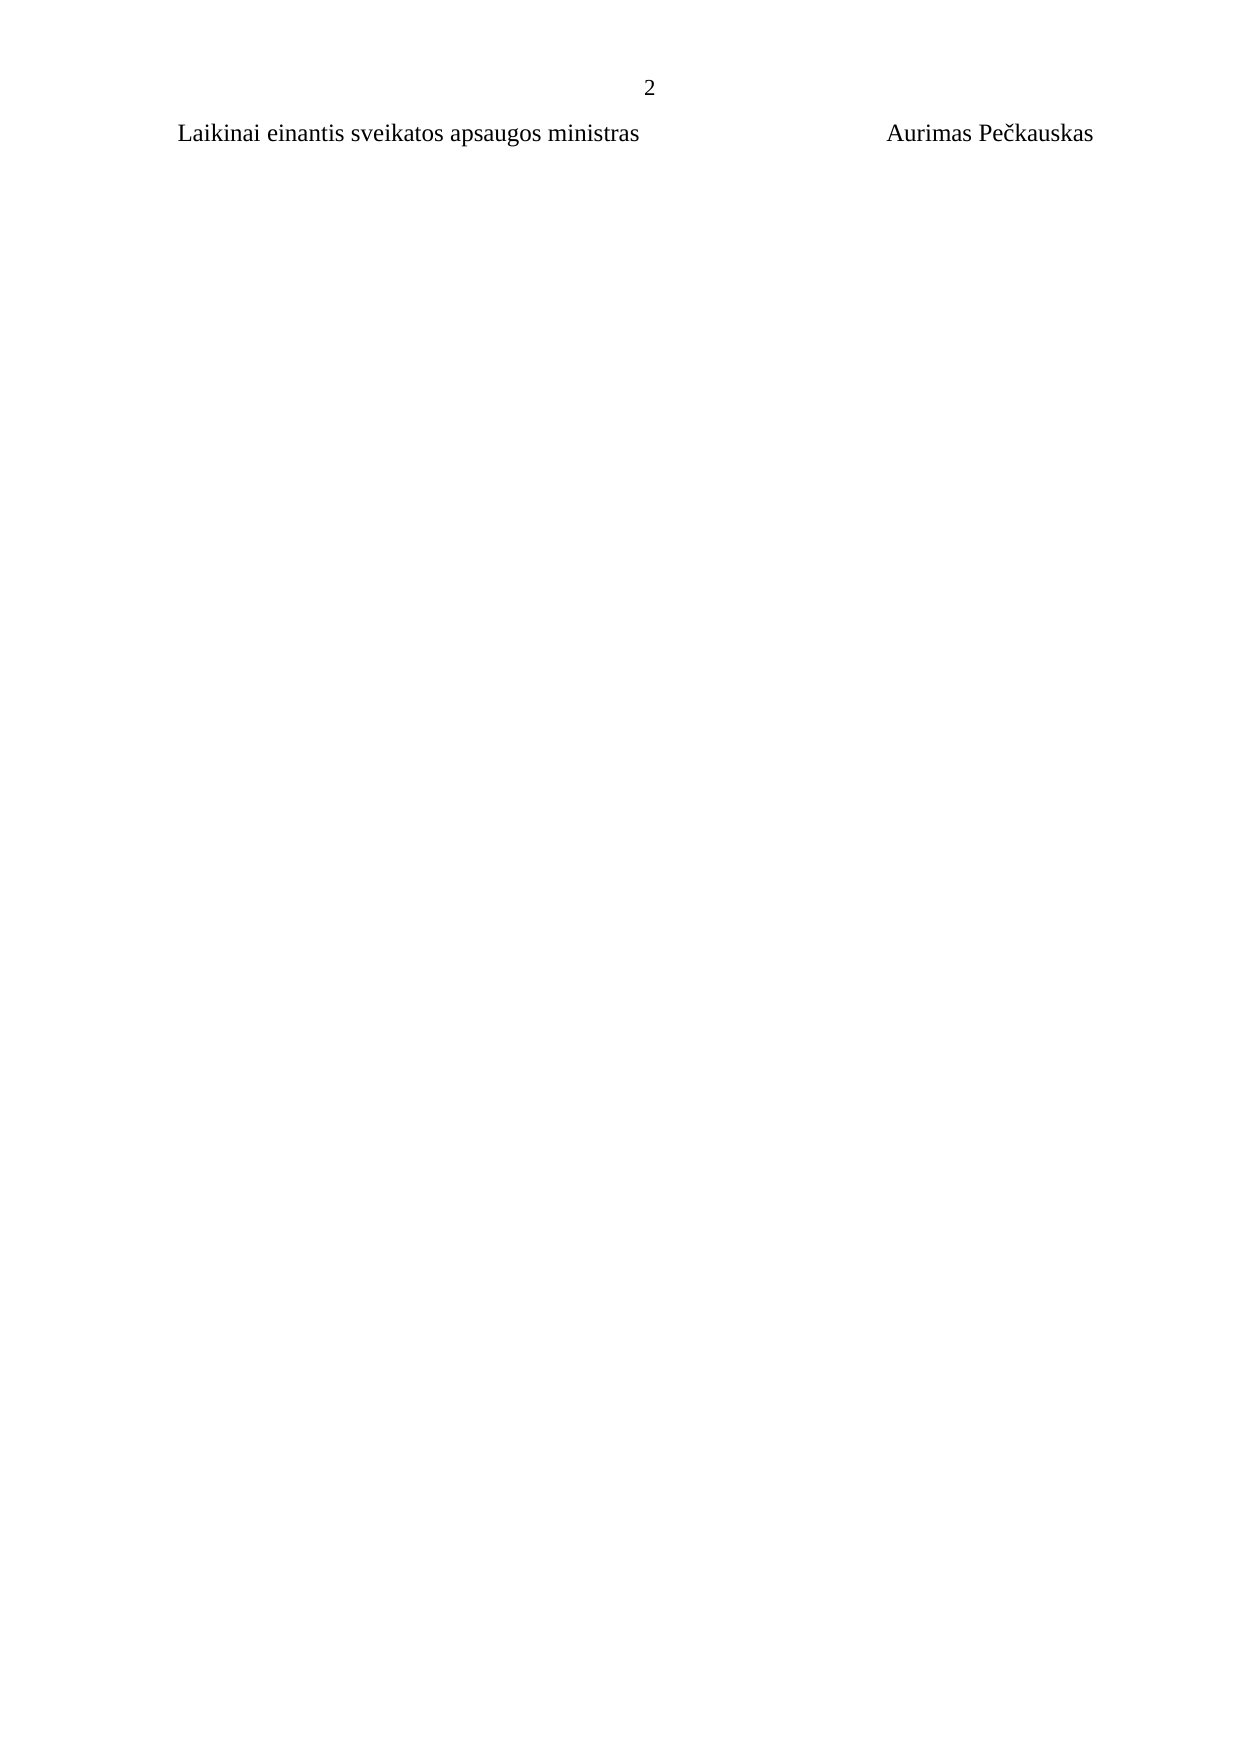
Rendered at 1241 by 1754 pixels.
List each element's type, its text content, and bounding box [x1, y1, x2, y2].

text Laikinai einantis sveikatos apsaugos ministras Aurimas Pečkauskas [177, 118, 1122, 147]
